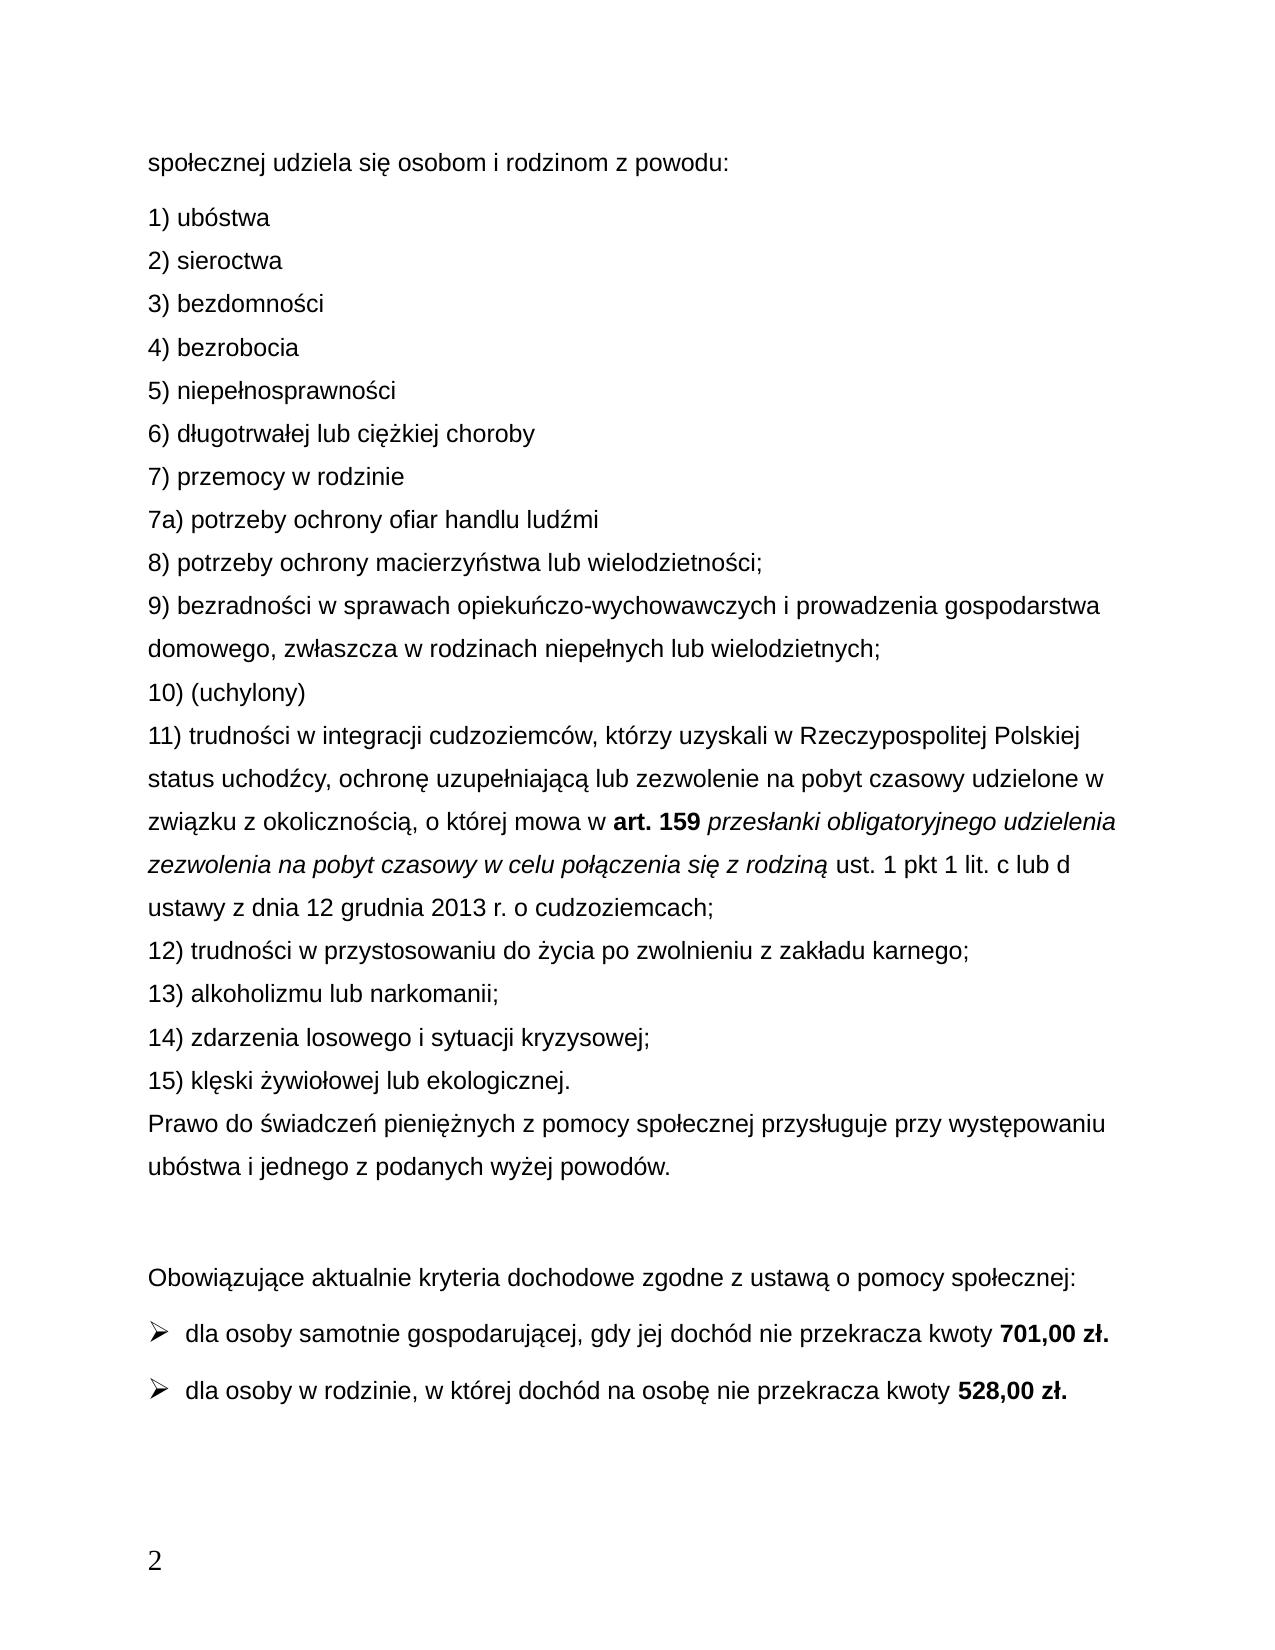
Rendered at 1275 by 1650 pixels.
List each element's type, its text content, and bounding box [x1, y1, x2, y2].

text 8) potrzeby ochrony macierzyństwa lub wielodzietności; [148, 548, 1127, 577]
text Prawo do świadczeń pieniężnych z pomocy społecznej przysługuje przy występowaniu ubóstwa i jednego z podanych wyżej powodów. [148, 1109, 1127, 1181]
list dla osoby w rodzinie, w której dochód na osobę nie przekracza kwoty 528,00 zł. [148, 1376, 1127, 1406]
text 4) bezrobocia [148, 333, 1127, 361]
text 7a) potrzeby ochrony ofiar handlu ludźmi [148, 505, 1127, 534]
text społecznej udziela się osobom i rodzinom z powodu: [148, 148, 1127, 176]
text 13) alkoholizmu lub narkomanii; [148, 979, 1127, 1008]
text Obowiązujące aktualnie kryteria dochodowe zgodne z ustawą o pomocy społecznej: [148, 1263, 1127, 1292]
list dla osoby samotnie gospodarującej, gdy jej dochód nie przekracza kwoty 701,00 zł. [148, 1319, 1127, 1349]
text 12) trudności w przystosowaniu do życia po zwolnieniu z zakładu karnego; [148, 936, 1127, 965]
text 10) (uchylony) [148, 678, 1127, 706]
text 2) sieroctwa [148, 246, 1127, 275]
text 11) trudności w integracji cudzoziemców, którzy uzyskali w Rzeczypospolitej Polskiej status uchodźcy, ochronę uzupełniającą lub zezwolenie na pobyt czasowy udzielone w związku z okolicznością, o której mowa w art. 159 przesłanki obligatoryjnego udzielenia zezwolenia na pobyt czasowy w celu połączenia się z rodziną ust. 1 pkt 1 lit. c lub d ustawy z dnia 12 grudnia 2013 r. o cudzoziemcach; [148, 721, 1127, 922]
text 7) przemocy w rodzinie [148, 462, 1127, 491]
text 15) klęski żywiołowej lub ekologicznej. [148, 1066, 1127, 1094]
text 6) długotrwałej lub ciężkiej choroby [148, 419, 1127, 448]
text 5) niepełnosprawności [148, 376, 1127, 404]
text 9) bezradności w sprawach opiekuńczo-wychowawczych i prowadzenia gospodarstwa domowego, zwłaszcza w rodzinach niepełnych lub wielodzietnych; [148, 591, 1127, 663]
text 14) zdarzenia losowego i sytuacji kryzysowej; [148, 1023, 1127, 1051]
text 1) ubóstwa [148, 203, 1127, 232]
text 3) bezdomności [148, 289, 1127, 318]
